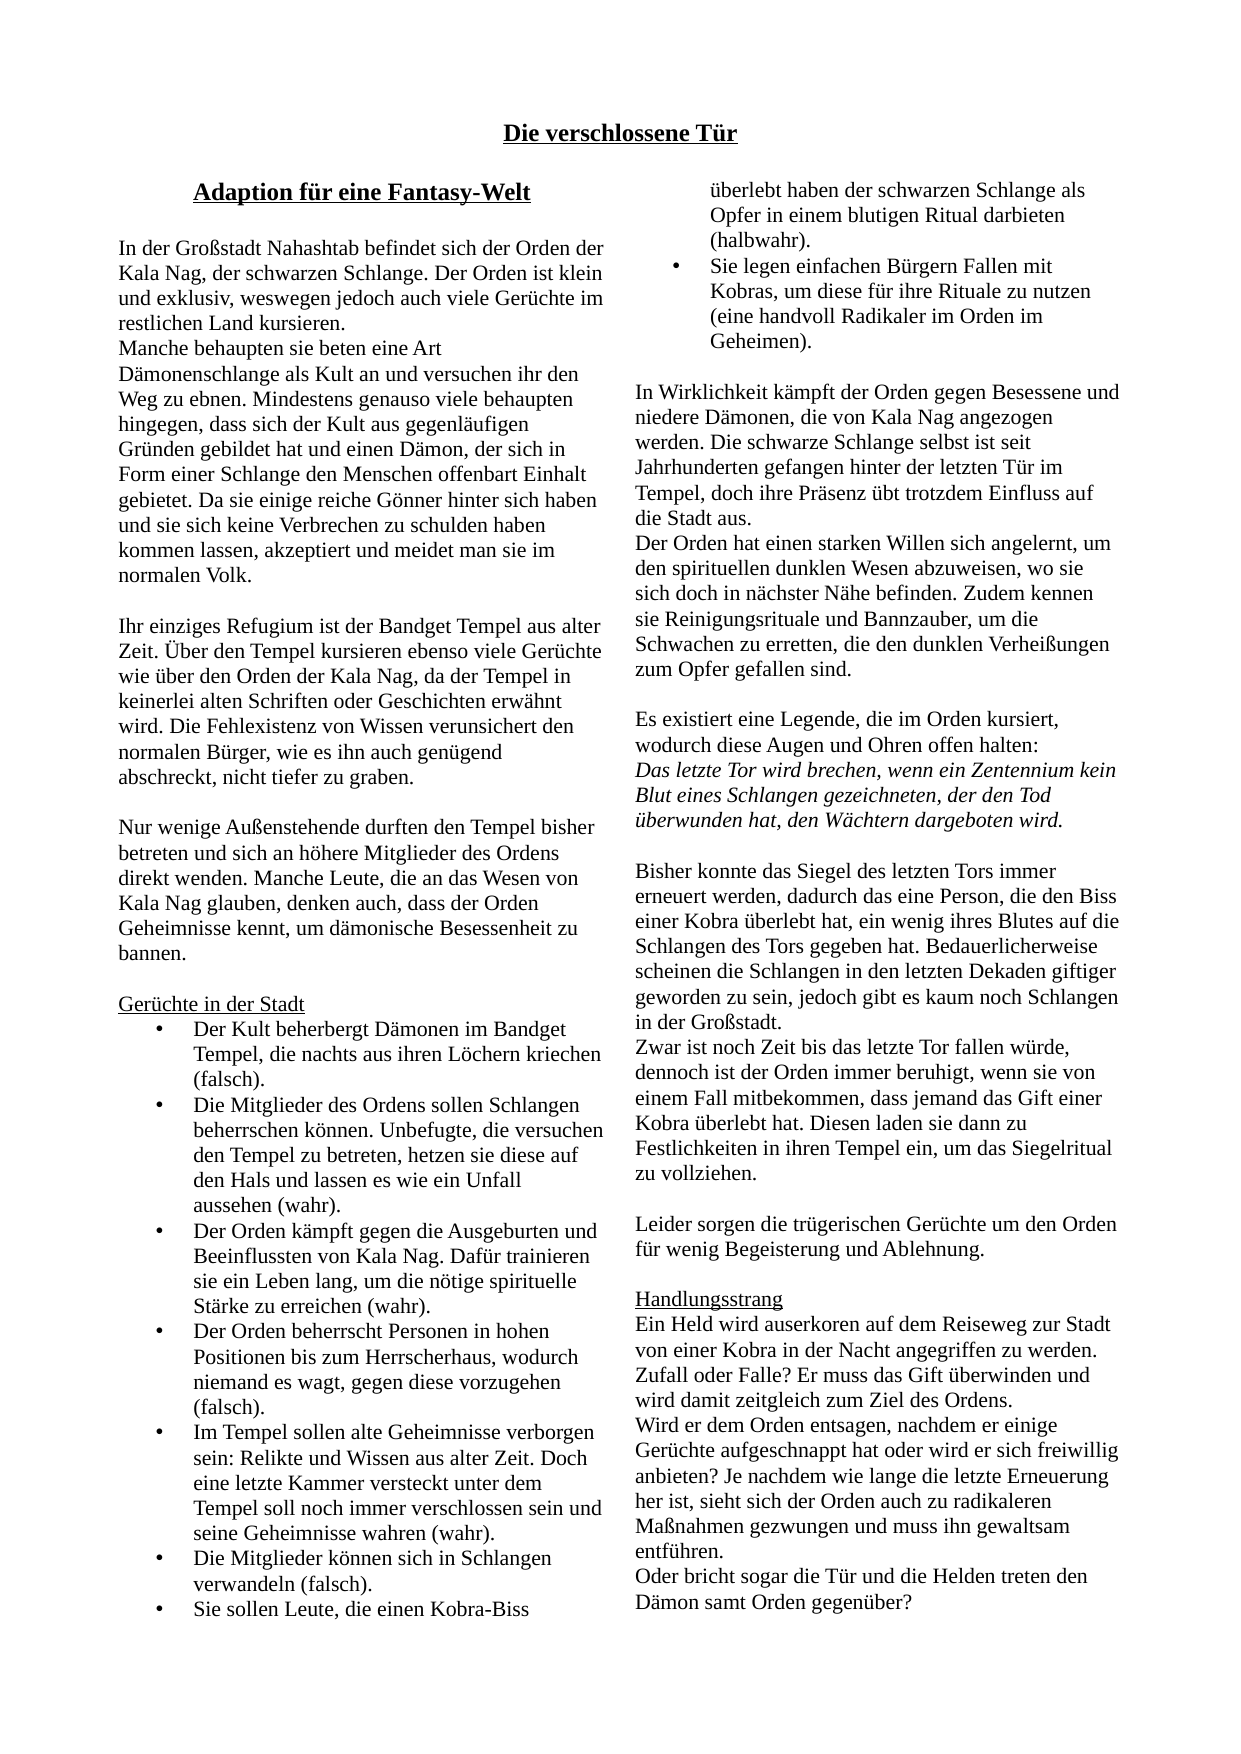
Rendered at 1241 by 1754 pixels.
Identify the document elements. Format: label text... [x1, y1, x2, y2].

text Bisher konnte das Siegel des letzten Tors immer erneuert werden, dadurch das eine Person, die den Biss einer Kobra überlebt hat, ein wenig ihres Blutes auf die Schlangen des Tors gegeben hat. Bedauerlicherweise scheinen die Schlangen in den letzten Dekaden giftiger geworden zu sein, jedoch gibt es kaum noch Schlangen in der Großstadt. [635, 858, 1122, 1034]
text Adaption für eine Fantasy-Welt [118, 177, 605, 206]
list überlebt haben der schwarzen Schlange als Opfer in einem blutigen Ritual darbieten (halbwahr). [672, 177, 1122, 253]
text Der Orden hat einen starken Willen sich angelernt, um den spirituellen dunklen Wesen abzuweisen, wo sie sich doch in nächster Nähe befinden. Zudem kennen sie Reinigungsrituale und Bannzauber, um die Schwachen zu erretten, die den dunklen Verheißungen zum Opfer gefallen sind. [635, 530, 1122, 681]
text Manche behaupten sie beten eine Art Dämonenschlange als Kult an und versuchen ihr den Weg zu ebnen. Mindestens genauso viele behaupten hingegen, dass sich der Kult aus gegenläufigen Gründen gebildet hat und einen Dämon, der sich in Form einer Schlange den Menschen offenbart Einhalt gebietet. Da sie einige reiche Gönner hinter sich haben und sie sich keine Verbrechen zu schulden haben kommen lassen, akzeptiert und meidet man sie im normalen Volk. [118, 335, 605, 587]
text In der Großstadt Nahashtab befindet sich der Orden der Kala Nag, der schwarzen Schlange. Der Orden ist klein und exklusiv, weswegen jedoch auch viele Gerüchte im restlichen Land kursieren. [118, 234, 605, 335]
list Die Mitglieder können sich in Schlangen verwandeln (falsch). [156, 1545, 605, 1596]
text Es existiert eine Legende, die im Orden kursiert, wodurch diese Augen und Ohren offen halten: [635, 706, 1122, 757]
list Der Kult beherbergt Dämonen im Bandget Tempel, die nachts aus ihren Löchern kriechen (falsch). [156, 1016, 605, 1092]
text Wird er dem Orden entsagen, nachdem er einige Gerüchte aufgeschnappt hat oder wird er sich freiwillig anbieten? Je nachdem wie lange die letzte Erneuerung her ist, sieht sich der Orden auch zu radikaleren Maßnahmen gezwungen und muss ihn gewaltsam entführen. [635, 1412, 1122, 1563]
list Sie sollen Leute, die einen Kobra-Biss [156, 1596, 605, 1621]
list Der Orden beherrscht Personen in hohen Positionen bis zum Herrscherhaus, wodurch niemand es wagt, gegen diese vorzugehen (falsch). [156, 1318, 605, 1419]
list Der Orden kämpft gegen die Ausgeburten und Beeinflussten von Kala Nag. Dafür trainieren sie ein Leben lang, um die nötige spirituelle Stärke zu erreichen (wahr). [156, 1218, 605, 1318]
text Das letzte Tor wird brechen, wenn ein Zentennium kein Blut eines Schlangen gezeichneten, der den Tod überwunden hat, den Wächtern dargeboten wird. [635, 757, 1122, 832]
text Handlungsstrang [635, 1286, 1122, 1311]
list Sie legen einfachen Bürgern Fallen mit Kobras, um diese für ihre Rituale zu nutzen (eine handvoll Radikaler im Orden im Geheimen). [672, 253, 1122, 353]
text Ihr einziges Refugium ist der Bandget Tempel aus alter Zeit. Über den Tempel kursieren ebenso viele Gerüchte wie über den Orden der Kala Nag, da der Tempel in keinerlei alten Schriften oder Geschichten erwähnt wird. Die Fehlexistenz von Wissen verunsichert den normalen Bürger, wie es ihn auch genügend abschreckt, nicht tiefer zu graben. [118, 613, 605, 789]
text Gerüchte in der Stadt [118, 991, 605, 1016]
text Nur wenige Außenstehende durften den Tempel bisher betreten und sich an höhere Mitglieder des Ordens direkt wenden. Manche Leute, die an das Wesen von Kala Nag glauben, denken auch, dass der Orden Geheimnisse kennt, um dämonische Besessenheit zu bannen. [118, 814, 605, 966]
text Leider sorgen die trügerischen Gerüchte um den Orden für wenig Begeisterung und Ablehnung. [635, 1211, 1122, 1261]
text In Wirklichkeit kämpft der Orden gegen Besessene und niedere Dämonen, die von Kala Nag angezogen werden. Die schwarze Schlange selbst ist seit Jahrhunderten gefangen hinter der letzten Tür im Tempel, doch ihre Präsenz übt trotzdem Einfluss auf die Stadt aus. [635, 379, 1122, 530]
text Oder bricht sogar die Tür und die Helden treten den Dämon samt Orden gegenüber? [635, 1563, 1122, 1614]
text Zwar ist noch Zeit bis das letzte Tor fallen würde, dennoch ist der Orden immer beruhigt, wenn sie von einem Fall mitbekommen, dass jemand das Gift einer Kobra überlebt hat. Diesen laden sie dann zu Festlichkeiten in ihren Tempel ein, um das Siegelritual zu vollziehen. [635, 1034, 1122, 1185]
text Ein Held wird auserkoren auf dem Reiseweg zur Stadt von einer Kobra in der Nacht angegriffen zu werden. Zufall oder Falle? Er muss das Gift überwinden und wird damit zeitgleich zum Ziel des Ordens. [635, 1311, 1122, 1412]
list Im Tempel sollen alte Geheimnisse verborgen sein: Relikte und Wissen aus alter Zeit. Doch eine letzte Kammer versteckt unter dem Tempel soll noch immer verschlossen sein und seine Geheimnisse wahren (wahr). [156, 1419, 605, 1545]
list Die Mitglieder des Ordens sollen Schlangen beherrschen können. Unbefugte, die versuchen den Tempel zu betreten, hetzen sie diese auf den Hals und lassen es wie ein Unfall aussehen (wahr). [156, 1092, 605, 1218]
